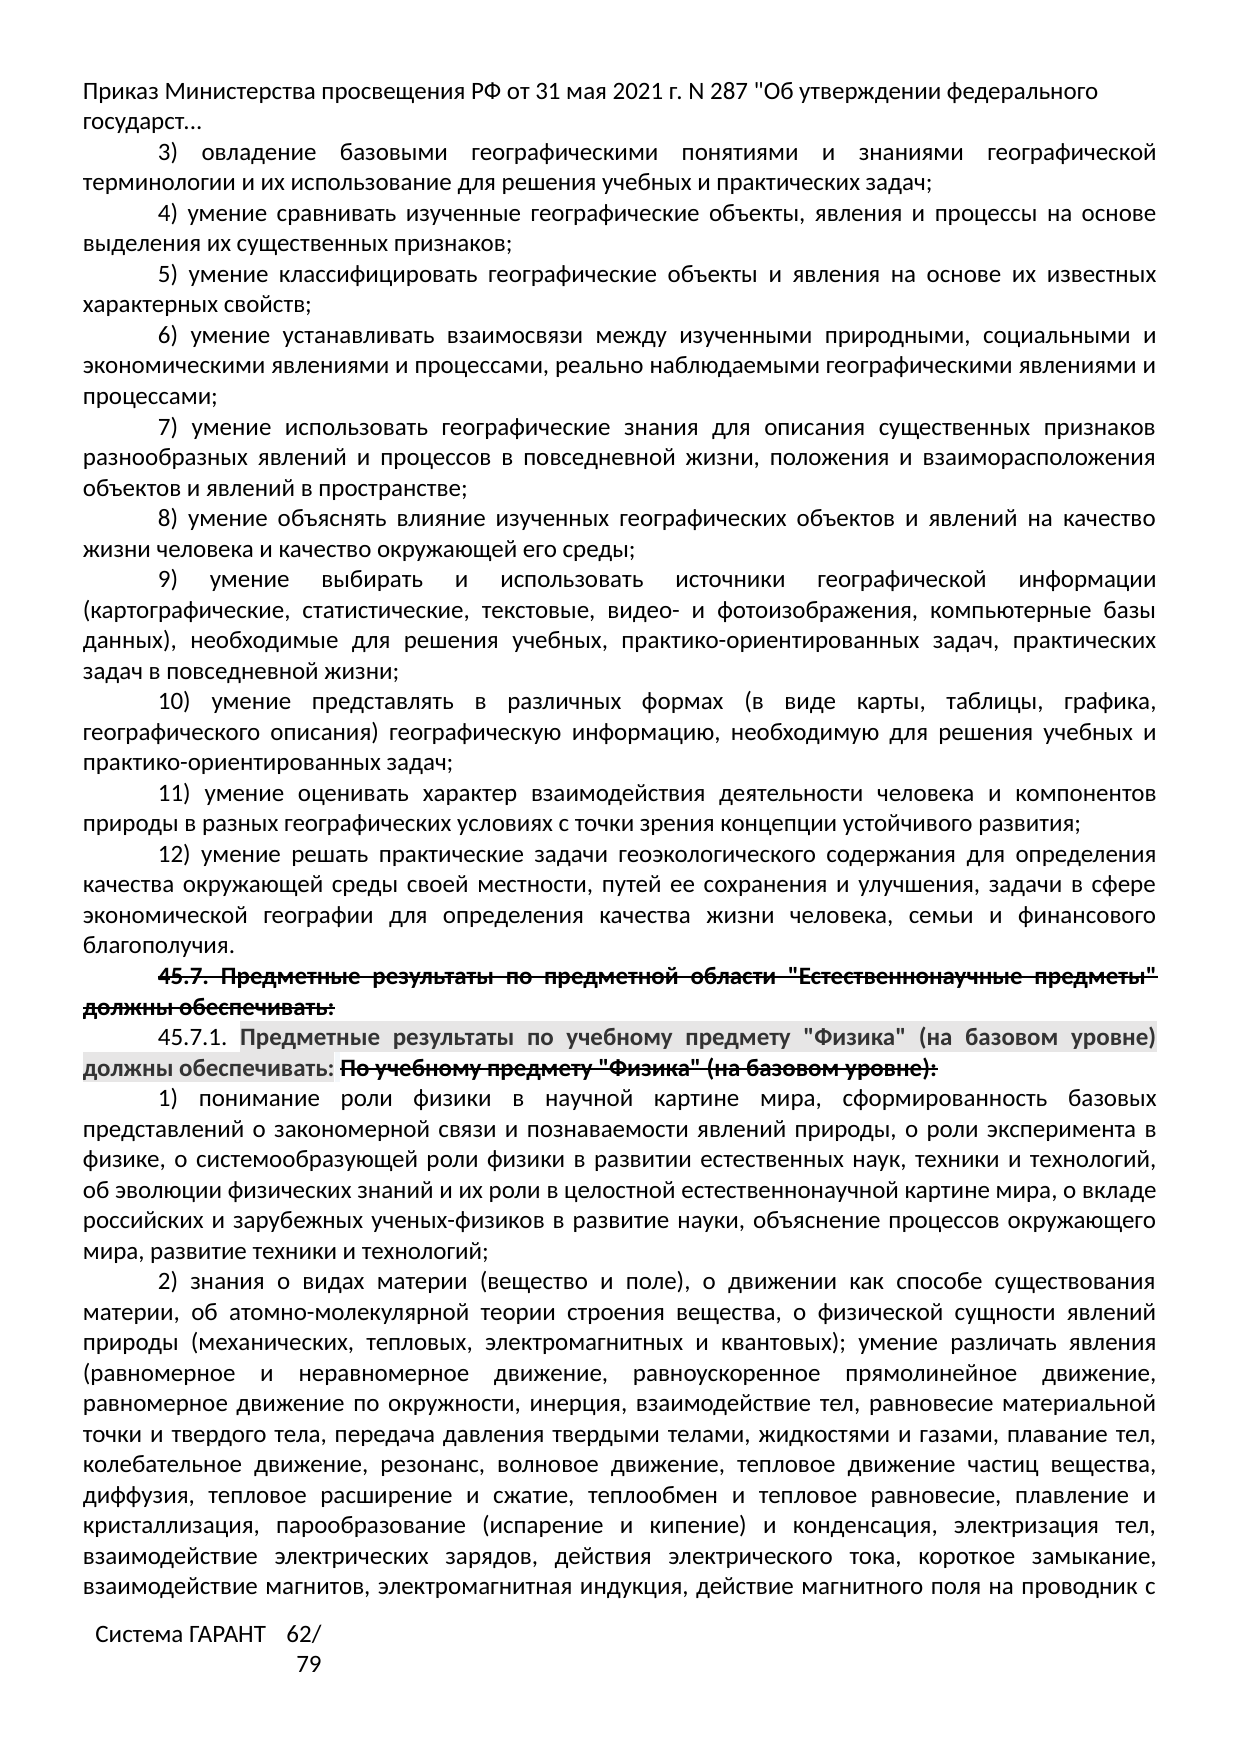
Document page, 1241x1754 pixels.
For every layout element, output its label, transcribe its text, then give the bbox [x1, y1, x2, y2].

text 3) овладение базовыми географическими понятиями и знаниями географической терминологии и их использование для решения учебных и практических задач; [83, 136, 1157, 197]
text 2) знания о видах материи (вещество и поле), о движении как способе существования материи, об атомно-молекулярной теории строения вещества, о физической сущности явлений природы (механических, тепловых, электромагнитных и квантовых); умение различать явления (равномерное и неравномерное движение, равноускоренное прямолинейное движение, равномерное движение по окружности, инерция, взаимодействие тел, равновесие материальной точки и твердого тела, передача давления твердыми телами, жидкостями и газами, плавание тел, колебательное движение, резонанс, волновое движение, тепловое движение частиц вещества, диффузия, тепловое расширение и сжатие, теплообмен и тепловое равновесие, плавление и кристаллизация, парообразование (испарение и кипение) и конденсация, электризация тел, взаимодействие электрических зарядов, действия электрического тока, короткое замыкание, взаимодействие магнитов, электромагнитная индукция, действие магнитного поля на проводник с [83, 1265, 1157, 1601]
text 10) умение представлять в различных формах (в виде карты, таблицы, графика, географического описания) географическую информацию, необходимую для решения учебных и практико-ориентированных задач; [83, 685, 1157, 777]
text 7) умение использовать географические знания для описания существенных признаков разнообразных явлений и процессов в повседневной жизни, положения и взаиморасположения объектов и явлений в пространстве; [83, 411, 1157, 502]
text 1) понимание роли физики в научной картине мира, сформированность базовых представлений о закономерной связи и познаваемости явлений природы, о роли эксперимента в физике, о системообразующей роли физики в развитии естественных наук, техники и технологий, об эволюции физических знаний и их роли в целостной естественнонаучной картине мира, о вкладе российских и зарубежных ученых-физиков в развитие науки, объяснение процессов окружающего мира, развитие техники и технологий; [83, 1082, 1157, 1265]
text 9) умение выбирать и использовать источники географической информации (картографические, статистические, текстовые, видео- и фотоизображения, компьютерные базы данных), необходимые для решения учебных, практико-ориентированных задач, практических задач в повседневной жизни; [83, 563, 1157, 685]
text 45.7.1. Предметные результаты по учебному предмету "Физика" (на базовом уровне) должны обеспечивать: По учебному предмету "Физика" (на базовом уровне): [83, 1021, 1157, 1082]
text 5) умение классифицировать географические объекты и явления на основе их известных характерных свойств; [83, 258, 1157, 319]
text 11) умение оценивать характер взаимодействия деятельности человека и компонентов природы в разных географических условиях с точки зрения концепции устойчивого развития; [83, 777, 1157, 838]
text 12) умение решать практические задачи геоэкологического содержания для определения качества окружающей среды своей местности, путей ее сохранения и улучшения, задачи в сфере экономической географии для определения качества жизни человека, семьи и финансового благополучия. [83, 838, 1157, 960]
text 8) умение объяснять влияние изученных географических объектов и явлений на качество жизни человека и качество окружающей его среды; [83, 502, 1157, 563]
text 4) умение сравнивать изученные географические объекты, явления и процессы на основе выделения их существенных признаков; [83, 197, 1157, 258]
text 6) умение устанавливать взаимосвязи между изученными природными, социальными и экономическими явлениями и процессами, реально наблюдаемыми географическими явлениями и процессами; [83, 319, 1157, 411]
text 45.7. Предметные результаты по предметной области "Естественнонаучные предметы" должны обеспечивать: [83, 960, 1157, 1021]
